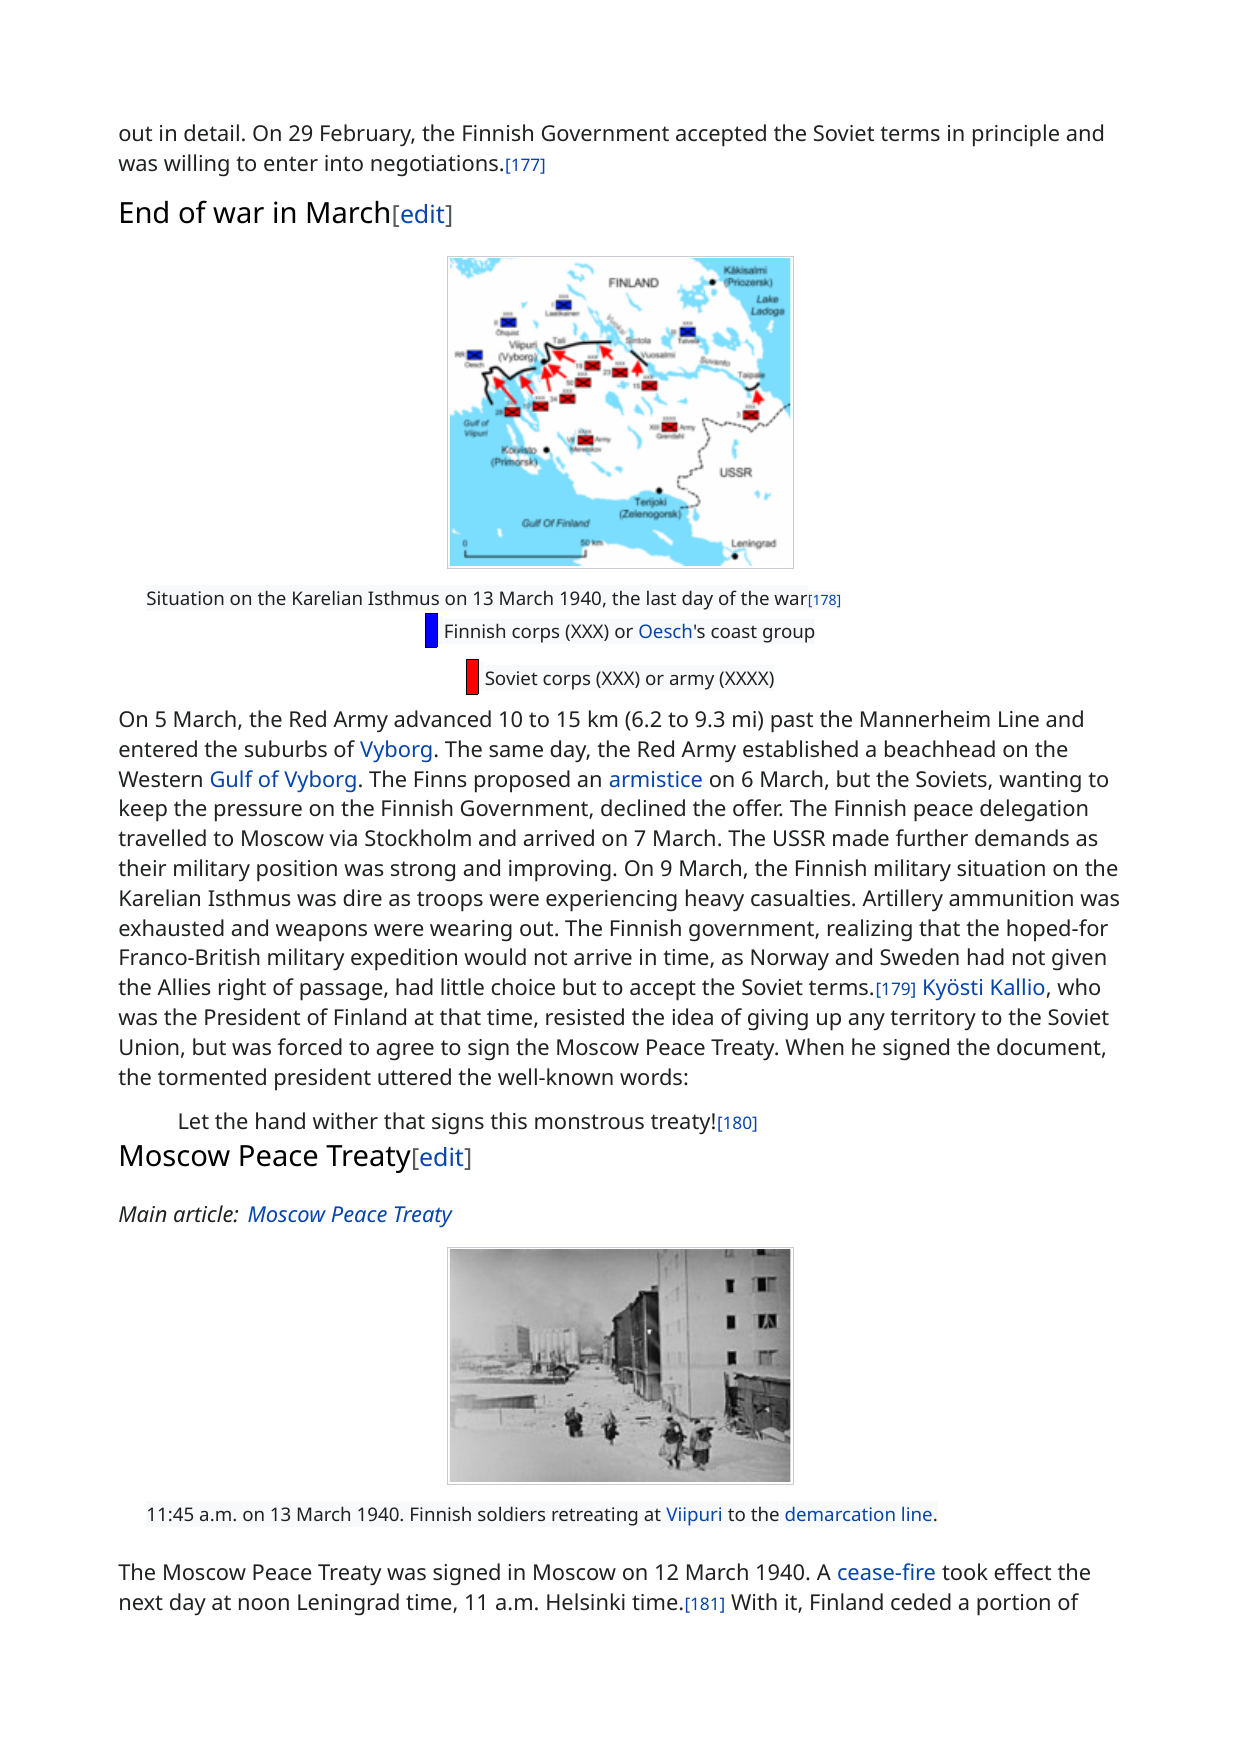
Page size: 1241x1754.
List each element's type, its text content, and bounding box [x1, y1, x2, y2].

subtitle Moscow Peace Treaty[edit] [118, 1136, 1122, 1175]
text The Moscow Peace Treaty was signed in Moscow on 12 March 1940. A cease-fire took effect the next day at noon Leningrad time, 11 a.m. Helsinki time.[181] With it, Finland ceded a portion of [118, 1557, 1122, 1616]
text Let the hand wither that signs this monstrous treaty![180] [177, 1106, 1063, 1136]
text out in detail. On 29 February, the Finnish Government accepted the Soviet terms in principle and was willing to enter into negotiations.[177] [118, 118, 1122, 178]
text Soviet corps (XXX) or army (XXXX) [479, 659, 1122, 694]
text [118, 612, 437, 647]
picture [449, 258, 791, 566]
text Main article: Moscow Peace Treaty [118, 1199, 1122, 1229]
text [118, 659, 466, 694]
picture [449, 1249, 791, 1482]
text 11:45 a.m. on 13 March 1940. Finnish soldiers retreating at Viipuri to the demarcation line. [123, 1501, 1122, 1527]
text On 5 March, the Red Army advanced 10 to 15 km (6.2 to 9.3 mi) past the Mannerheim Line and entered the suburbs of Vyborg. The same day, the Red Army established a beachhead on the Western Gulf of Vyborg. The Finns proposed an armistice on 6 March, but the Soviets, wanting to keep the pressure on the Finnish Government, declined the offer. The Finnish peace delegation travelled to Moscow via Stockholm and arrived on 7 March. The USSR made further demands as their military position was strong and improving. On 9 March, the Finnish military situation on the Karelian Isthmus was dire as troops were experiencing heavy casualties. Artillery ammunition was exhausted and weapons were wearing out. The Finnish government, realizing that the hoped-for Franco-British military expedition would not arrive in time, as Norway and Sweden had not given the Allies right of passage, had little choice but to accept the Soviet terms.[179] Kyösti Kallio, who was the President of Finland at that time, resisted the idea of giving up any territory to the Soviet Union, but was forced to agree to sign the Moscow Peace Treaty. When he signed the document, the tormented president uttered the well-known words: [118, 704, 1122, 1091]
text Finnish corps (XXX) or Oesch's coast group [438, 612, 1122, 647]
text Situation on the Karelian Isthmus on 13 March 1940, the last day of the war[178] [123, 585, 1122, 611]
subtitle End of war in March[edit] [118, 192, 1122, 232]
